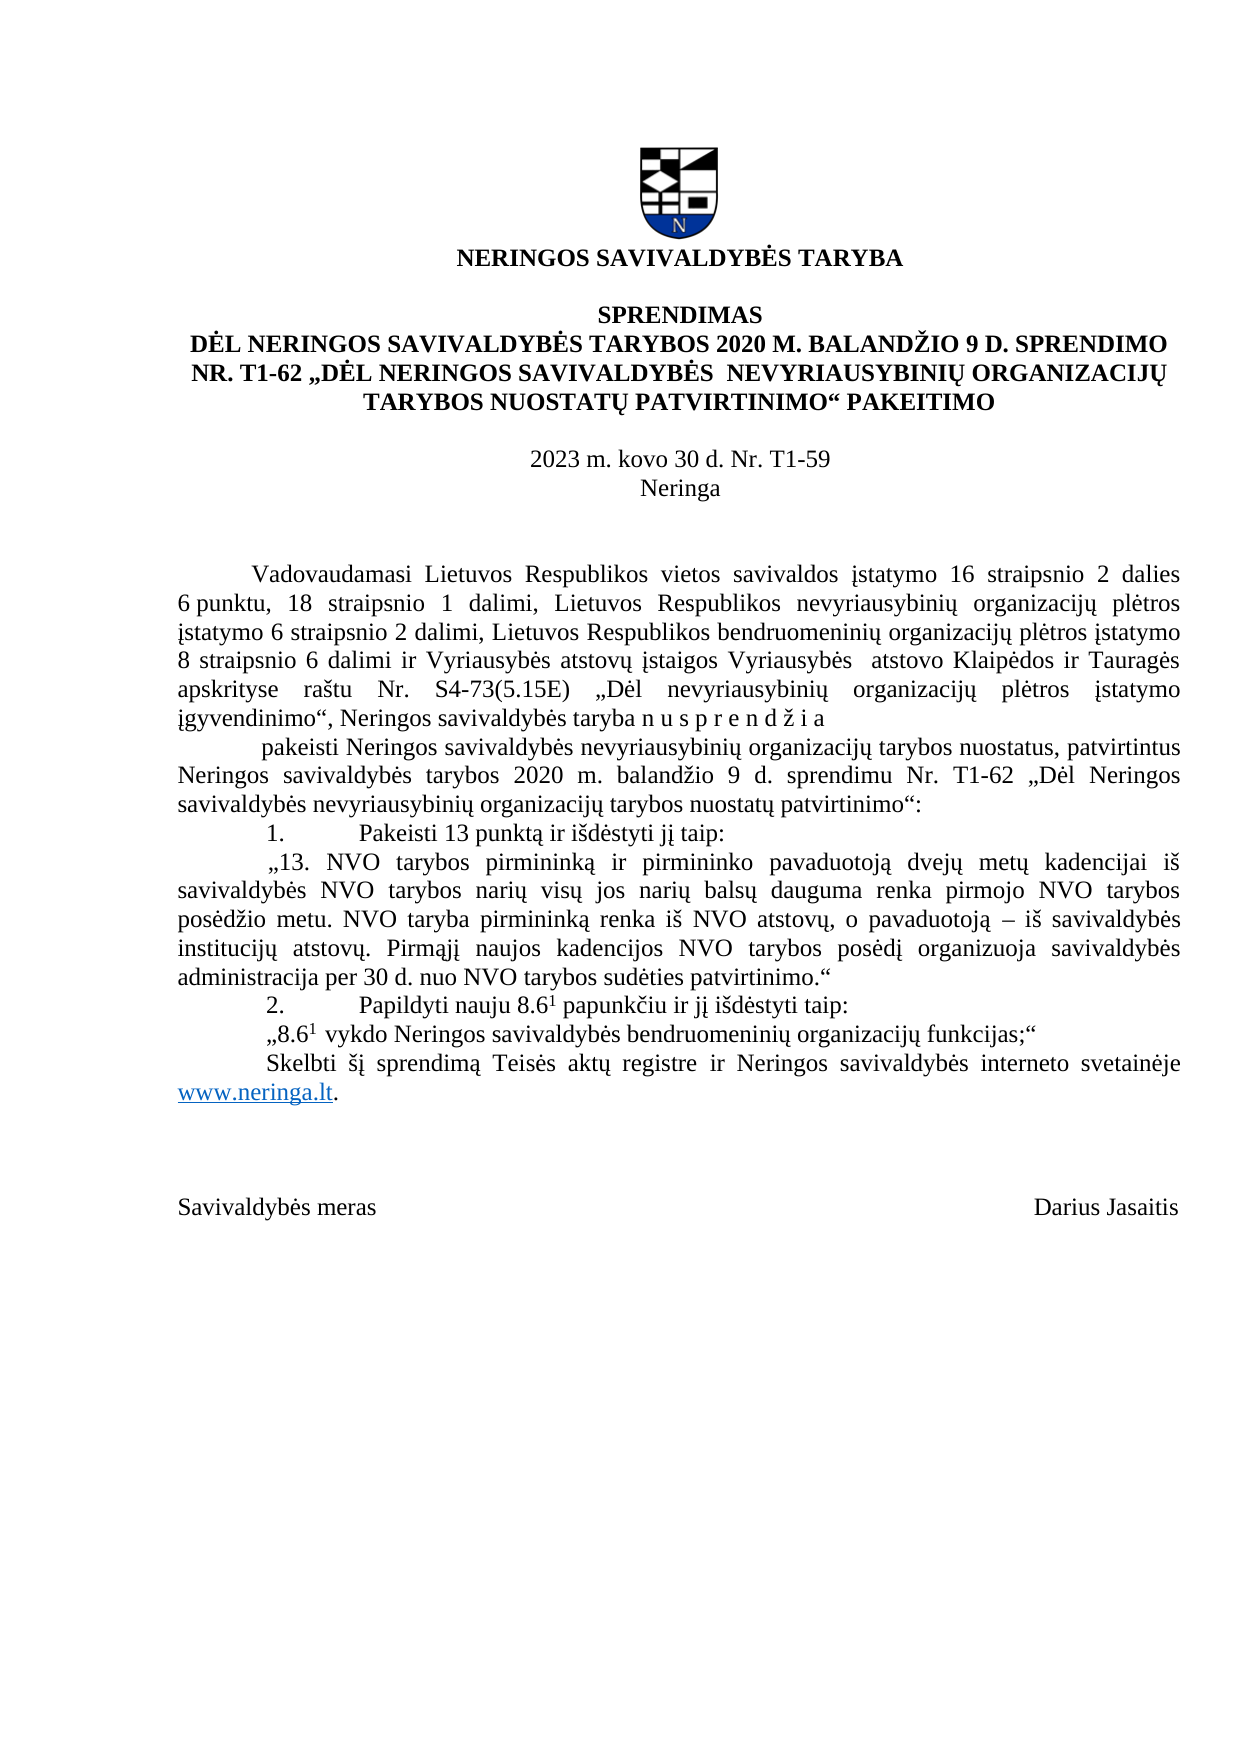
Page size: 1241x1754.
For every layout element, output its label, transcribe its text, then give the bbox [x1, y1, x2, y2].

text 2023 m. kovo 30 d. Nr. T1-59 [177, 444, 1183, 473]
subtitle SPRENDIMAS [177, 300, 1183, 329]
text pakeisti Neringos savivaldybės nevyriausybinių organizacijų tarybos nuostatus, patvirtintus Neringos savivaldybės tarybos 2020 m. balandžio 9 d. sprendimu Nr. T1-62 „Dėl Neringos savivaldybės nevyriausybinių organizacijų tarybos nuostatų patvirtinimo“: [177, 732, 1181, 818]
text „8.61 vykdo Neringos savivaldybės bendruomeninių organizacijų funkcijas;“ [177, 1019, 1181, 1048]
subtitle Neringa [177, 473, 1183, 502]
text Savivaldybės meras Darius Jasaitis [177, 1192, 1181, 1220]
text 1. Pakeisti 13 punktą ir išdėstyti jį taip: [266, 818, 1181, 847]
text Vadovaudamasi Lietuvos Respublikos vietos savivaldos įstatymo 16 straipsnio 2 dalies 6 punktu, 18 straipsnio 1 dalimi, Lietuvos Respublikos nevyriausybinių organizacijų plėtros įstatymo 6 straipsnio 2 dalimi, Lietuvos Respublikos bendruomeninių organizacijų plėtros įstatymo 8 straipsnio 6 dalimi ir Vyriausybės atstovų įstaigos Vyriausybės atstovo Klaipėdos ir Tauragės apskrityse raštu Nr. S4-73(5.15E) „Dėl nevyriausybinių organizacijų plėtros įstatymo įgyvendinimo“, Neringos savivaldybės taryba nusprendžia [177, 559, 1181, 732]
text Skelbti šį sprendimą Teisės aktų registre ir Neringos savivaldybės interneto svetainėje www.neringa.lt. [177, 1048, 1181, 1105]
text 2. Papildyti nauju 8.61 papunkčiu ir jį išdėstyti taip: [266, 990, 1181, 1019]
text DĖL NERINGOS SAVIVALDYBĖS TARYBOS 2020 M. BALANDŽIO 9 D. SPRENDIMO NR. T1-62 „DĖL Neringos savivaldybės NEVYRIAUSYBINIŲ ORGANIZACIJŲ TARYBOS NUOSTATŲ PATVIRTINIMO“ PAKEITIMO [177, 329, 1181, 415]
text „13. NVO tarybos pirmininką ir pirmininko pavaduotoją dvejų metų kadencijai iš savivaldybės NVO tarybos narių visų jos narių balsų dauguma renka pirmojo NVO tarybos posėdžio metu. NVO taryba pirmininką renka iš NVO atstovų, o pavaduotoją – iš savivaldybės institucijų atstovų. Pirmąjį naujos kadencijos NVO tarybos posėdį organizuoja savivaldybės administracija per 30 d. nuo NVO tarybos sudėties patvirtinimo.“ [177, 847, 1181, 990]
text NERINGOS SAVIVALDYBĖS TARYBA [177, 243, 1183, 272]
